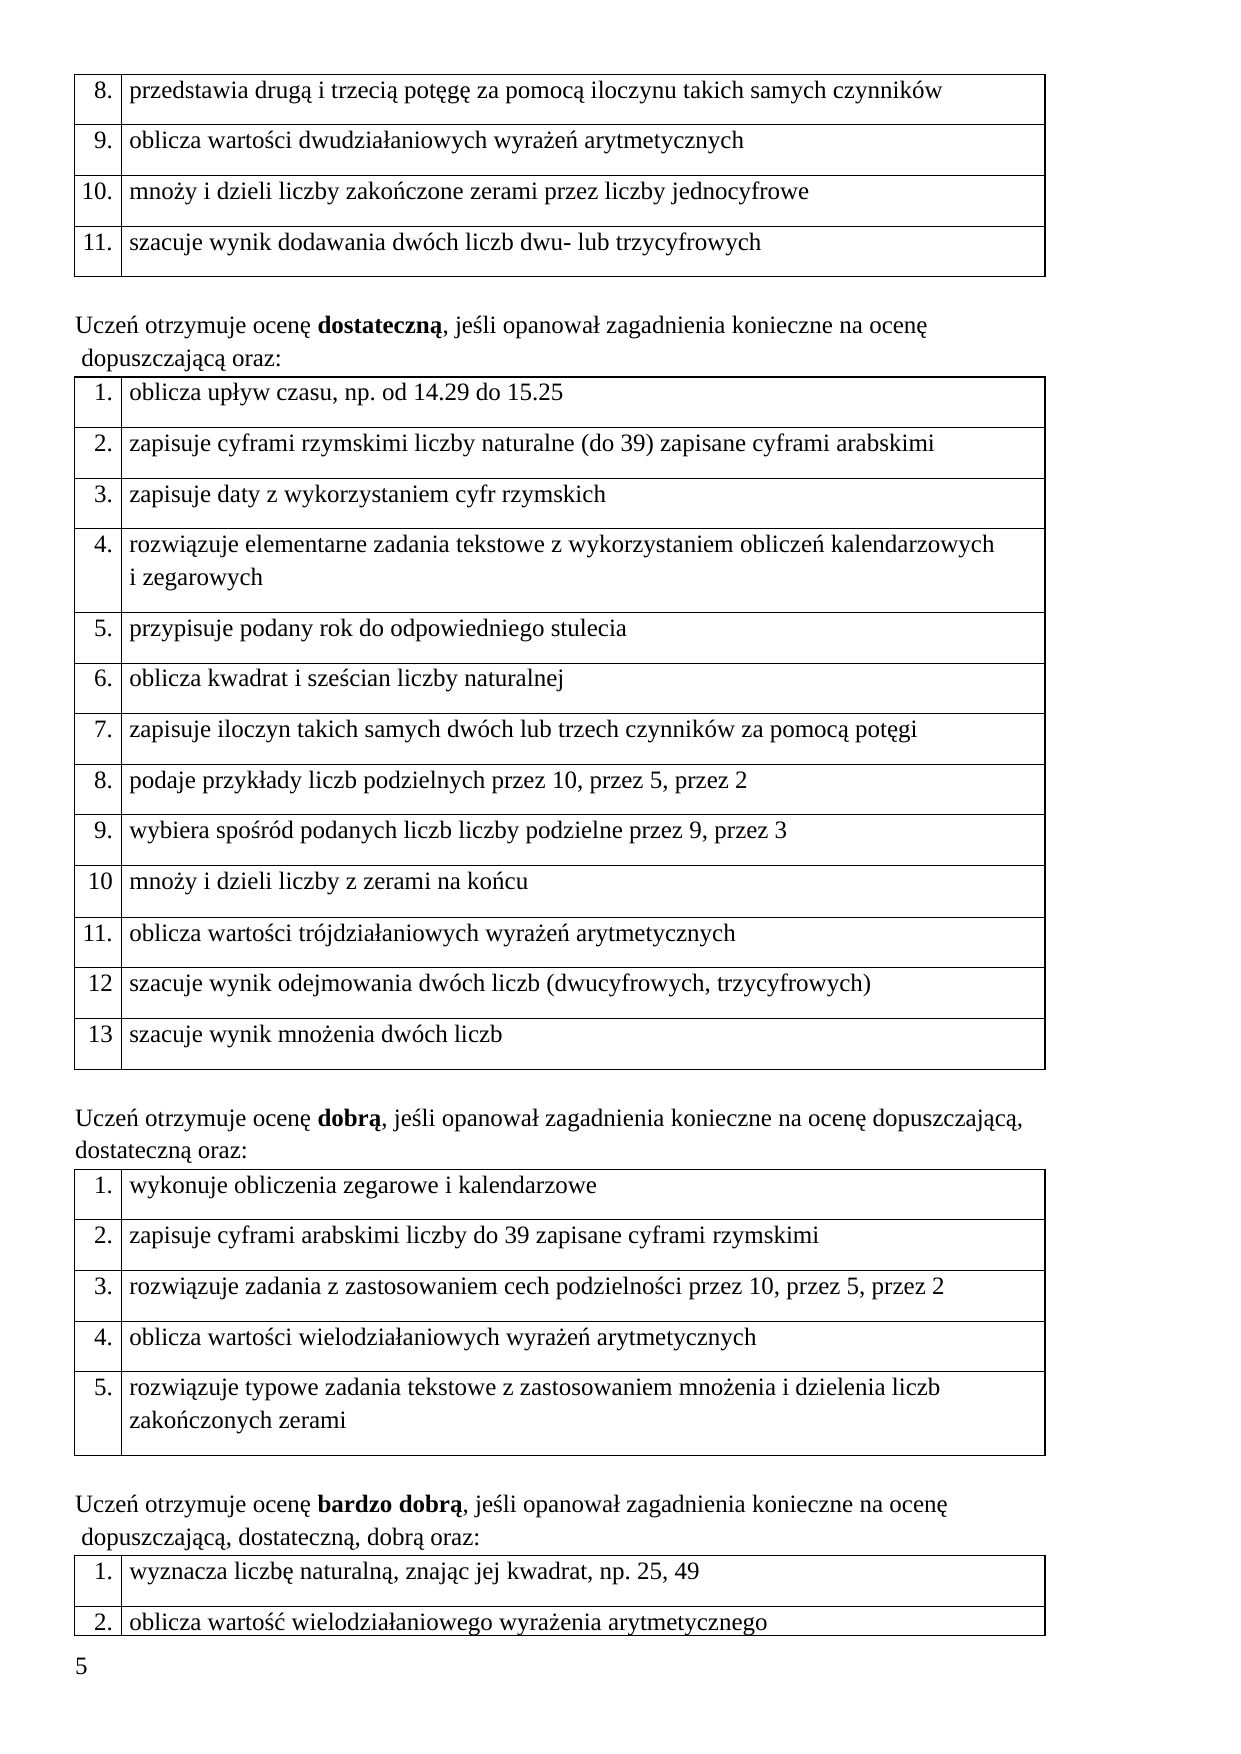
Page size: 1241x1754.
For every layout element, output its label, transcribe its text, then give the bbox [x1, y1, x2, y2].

table_cell 4. [75, 1322, 121, 1371]
table_cell 12 [75, 968, 121, 1018]
table_cell 2. [75, 1220, 121, 1270]
table_cell mnoży i dzieli liczby zakończone zerami przez liczby jednocyfrowe [122, 176, 1044, 226]
table_cell 11. [75, 918, 121, 967]
table_header wyznacza liczbę naturalną, znając jej kwadrat, np. 25, 49 [122, 1556, 1044, 1606]
table_cell 5. [75, 1372, 121, 1455]
table_cell oblicza kwadrat i sześcian liczby naturalnej [122, 664, 1044, 713]
table_cell 2. [75, 1607, 121, 1635]
table_cell 3. [75, 479, 121, 528]
table_cell 6. [75, 664, 121, 713]
table_cell szacuje wynik dodawania dwóch liczb dwu- lub trzycyfrowych [122, 227, 1044, 276]
text Uczeń otrzymuje ocenę dobrą, jeśli opanował zagadnienia konieczne na ocenę dopuszczającą, [75, 1103, 1165, 1131]
table_cell 9. [75, 815, 121, 865]
table_cell 13 [75, 1019, 121, 1068]
table_cell 8. [75, 75, 121, 124]
table_cell wybiera spośród podanych liczb liczby podzielne przez 9, przez 3 [122, 815, 1044, 865]
table_cell przedstawia drugą i trzecią potęgę za pomocą iloczynu takich samych czynników [122, 75, 1044, 124]
table_cell podaje przykłady liczb podzielnych przez 10, przez 5, przez 2 [122, 765, 1044, 814]
table_cell przypisuje podany rok do odpowiedniego stulecia [122, 613, 1044, 662]
table_cell mnoży i dzieli liczby z zerami na końcu [122, 866, 1044, 917]
table_cell oblicza wartości trójdziałaniowych wyrażeń arytmetycznych [122, 918, 1044, 967]
table_cell zapisuje cyframi arabskimi liczby do 39 zapisane cyframi rzymskimi [122, 1220, 1044, 1270]
table_cell oblicza wartości wielodziałaniowych wyrażeń arytmetycznych [122, 1322, 1044, 1371]
table_cell 3. [75, 1271, 121, 1321]
table_cell 10. [75, 176, 121, 226]
table_cell 11. [75, 227, 121, 276]
table_cell oblicza wartość wielodziałaniowego wyrażenia arytmetycznego [122, 1607, 1044, 1635]
table_cell zapisuje cyframi rzymskimi liczby naturalne (do 39) zapisane cyframi arabskimi [122, 428, 1044, 478]
table_cell rozwiązuje elementarne zadania tekstowe z wykorzystaniem obliczeń kalendarzowych i zegarowych [122, 529, 1044, 612]
table_cell zapisuje daty z wykorzystaniem cyfr rzymskich [122, 479, 1044, 528]
text dopuszczającą oraz: [75, 343, 1165, 372]
table_cell 9. [75, 125, 121, 175]
table_cell zapisuje iloczyn takich samych dwóch lub trzech czynników za pomocą potęgi [122, 714, 1044, 764]
table_cell 8. [75, 765, 121, 814]
table_cell 4. [75, 529, 121, 612]
text dopuszczającą, dostateczną, dobrą oraz: [75, 1522, 1165, 1551]
table_header oblicza upływ czasu, np. od 14.29 do 15.25 [122, 378, 1044, 427]
table_header 1. [75, 1556, 121, 1606]
table_cell szacuje wynik odejmowania dwóch liczb (dwucyfrowych, trzycyfrowych) [122, 968, 1044, 1018]
table_cell 10 [75, 866, 121, 917]
text Uczeń otrzymuje ocenę bardzo dobrą, jeśli opanował zagadnienia konieczne na ocenę [75, 1489, 1165, 1518]
text dostateczną oraz: [75, 1136, 1165, 1164]
text Uczeń otrzymuje ocenę dostateczną, jeśli opanował zagadnienia konieczne na ocenę [75, 310, 1165, 339]
table_header wykonuje obliczenia zegarowe i kalendarzowe [122, 1170, 1044, 1219]
table_cell szacuje wynik mnożenia dwóch liczb [122, 1019, 1044, 1068]
table_cell oblicza wartości dwudziałaniowych wyrażeń arytmetycznych [122, 125, 1044, 175]
table_cell rozwiązuje zadania z zastosowaniem cech podzielności przez 10, przez 5, przez 2 [122, 1271, 1044, 1321]
table_cell 5. [75, 613, 121, 662]
table_header 1. [75, 378, 121, 427]
table_cell 7. [75, 714, 121, 764]
table_cell rozwiązuje typowe zadania tekstowe z zastosowaniem mnożenia i dzielenia liczb zakończonych zerami [122, 1372, 1044, 1455]
table_header 1. [75, 1170, 121, 1219]
table_cell 2. [75, 428, 121, 478]
